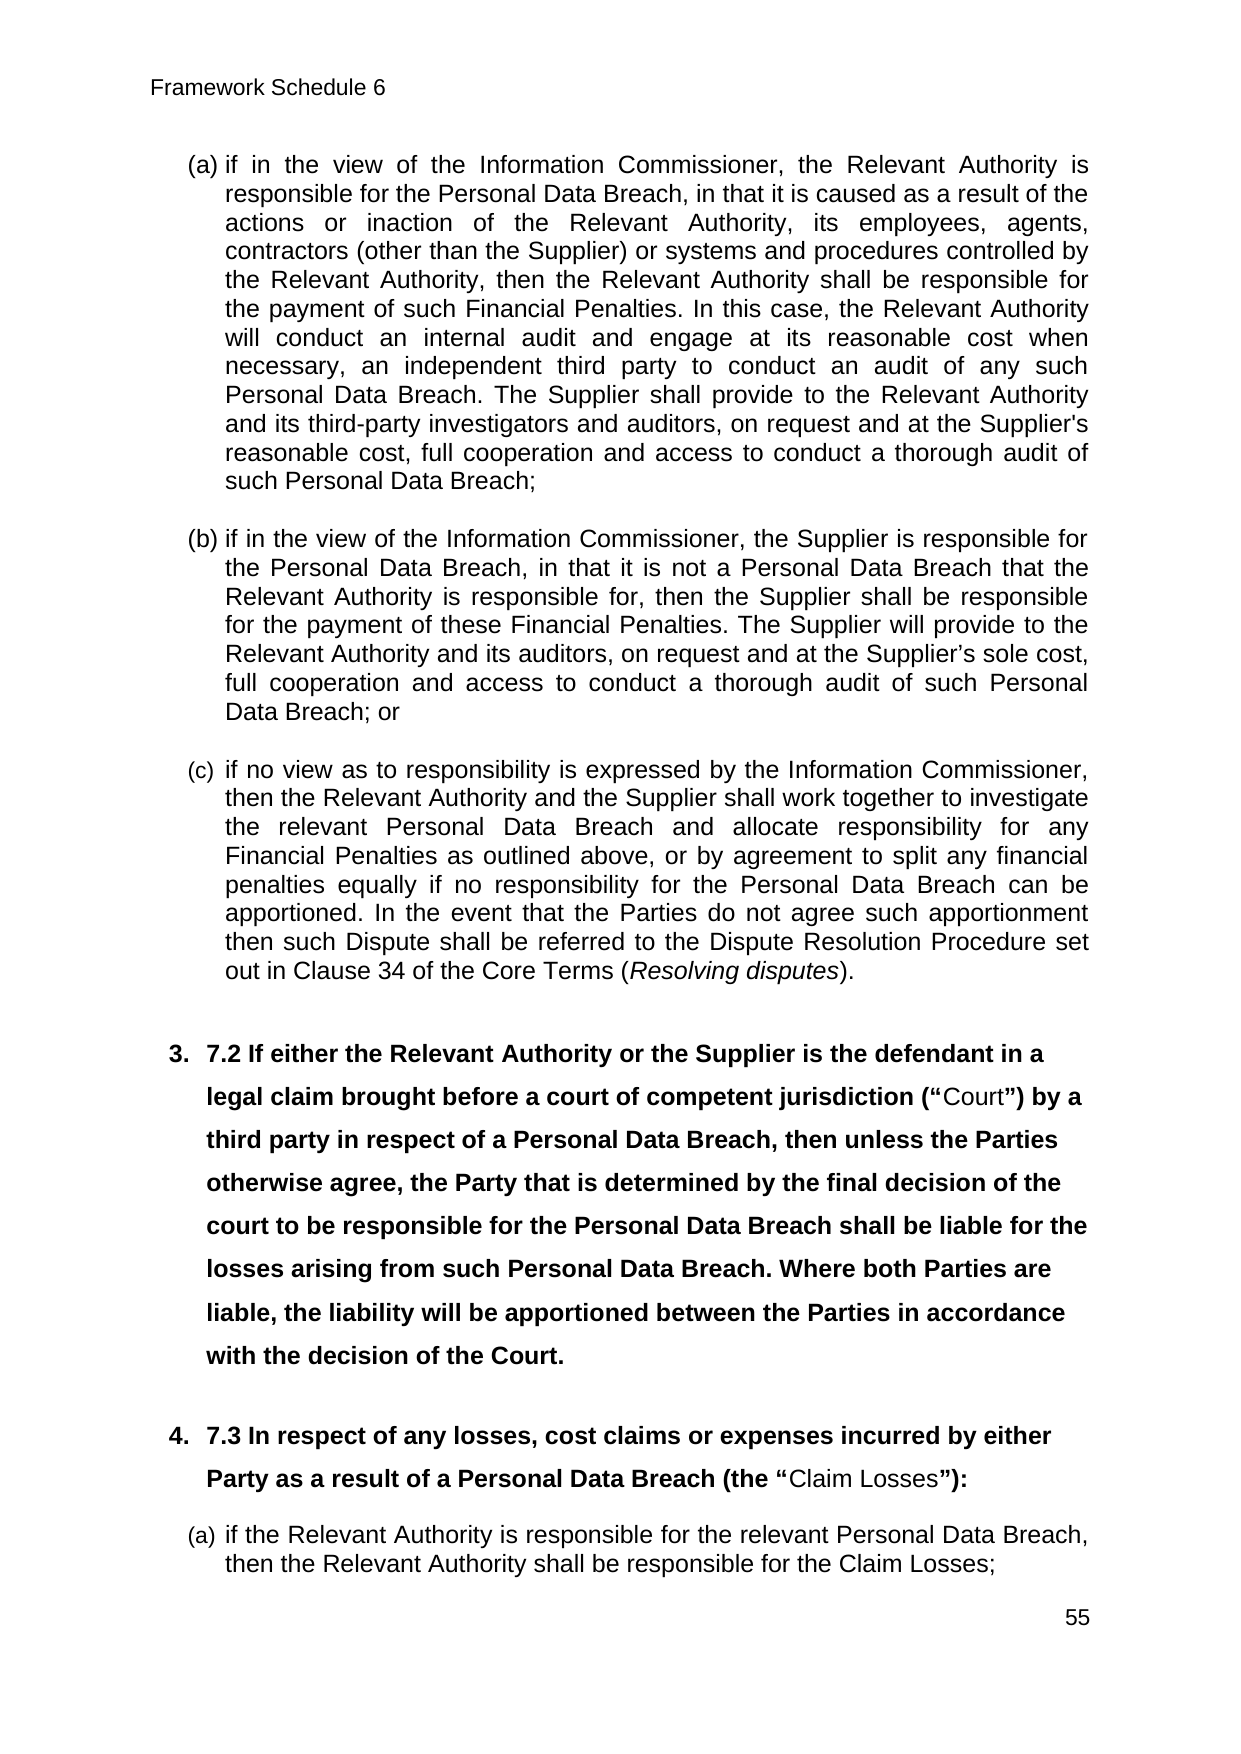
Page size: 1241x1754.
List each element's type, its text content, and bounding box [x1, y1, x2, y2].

list if the Relevant Authority is responsible for the relevant Personal Data Breach, then the Relevant Authority shall be responsible for the Claim Losses; [187, 1520, 1090, 1577]
subtitle 7.2 If either the Relevant Authority or the Supplier is the defendant in a legal claim brought before a court of competent jurisdiction (“Court”) by a third party in respect of a Personal Data Breach, then unless the Parties otherwise agree, the Party that is determined by the final decision of the court to be responsible for the Personal Data Breach shall be liable for the losses arising from such Personal Data Breach. Where both Parties are liable, the liability will be apportioned between the Parties in accordance with the decision of the Court. [169, 1039, 1090, 1369]
list if in the view of the Information Commissioner, the Supplier is responsible for the Personal Data Breach, in that it is not a Personal Data Breach that the Relevant Authority is responsible for, then the Supplier shall be responsible for the payment of these Financial Penalties. The Supplier will provide to the Relevant Authority and its auditors, on request and at the Supplier’s sole cost, full cooperation and access to conduct a thorough audit of such Personal Data Breach; or [187, 524, 1090, 725]
list if in the view of the Information Commissioner, the Relevant Authority is responsible for the Personal Data Breach, in that it is caused as a result of the actions or inaction of the Relevant Authority, its employees, agents, contractors (other than the Supplier) or systems and procedures controlled by the Relevant Authority, then the Relevant Authority shall be responsible for the payment of such Financial Penalties. In this case, the Relevant Authority will conduct an internal audit and engage at its reasonable cost when necessary, an independent third party to conduct an audit of any such Personal Data Breach. The Supplier shall provide to the Relevant Authority and its third-party investigators and auditors, on request and at the Supplier's reasonable cost, full cooperation and access to conduct a thorough audit of such Personal Data Breach; [187, 150, 1090, 495]
list if no view as to responsibility is expressed by the Information Commissioner, then the Relevant Authority and the Supplier shall work together to investigate the relevant Personal Data Breach and allocate responsibility for any Financial Penalties as outlined above, or by agreement to split any financial penalties equally if no responsibility for the Personal Data Breach can be apportioned. In the event that the Parties do not agree such apportionment then such Dispute shall be referred to the Dispute Resolution Procedure set out in Clause 34 of the Core Terms (Resolving disputes). [187, 754, 1090, 984]
subtitle 7.3 In respect of any losses, cost claims or expenses incurred by either Party as a result of a Personal Data Breach (the “Claim Losses”): [169, 1421, 1090, 1493]
